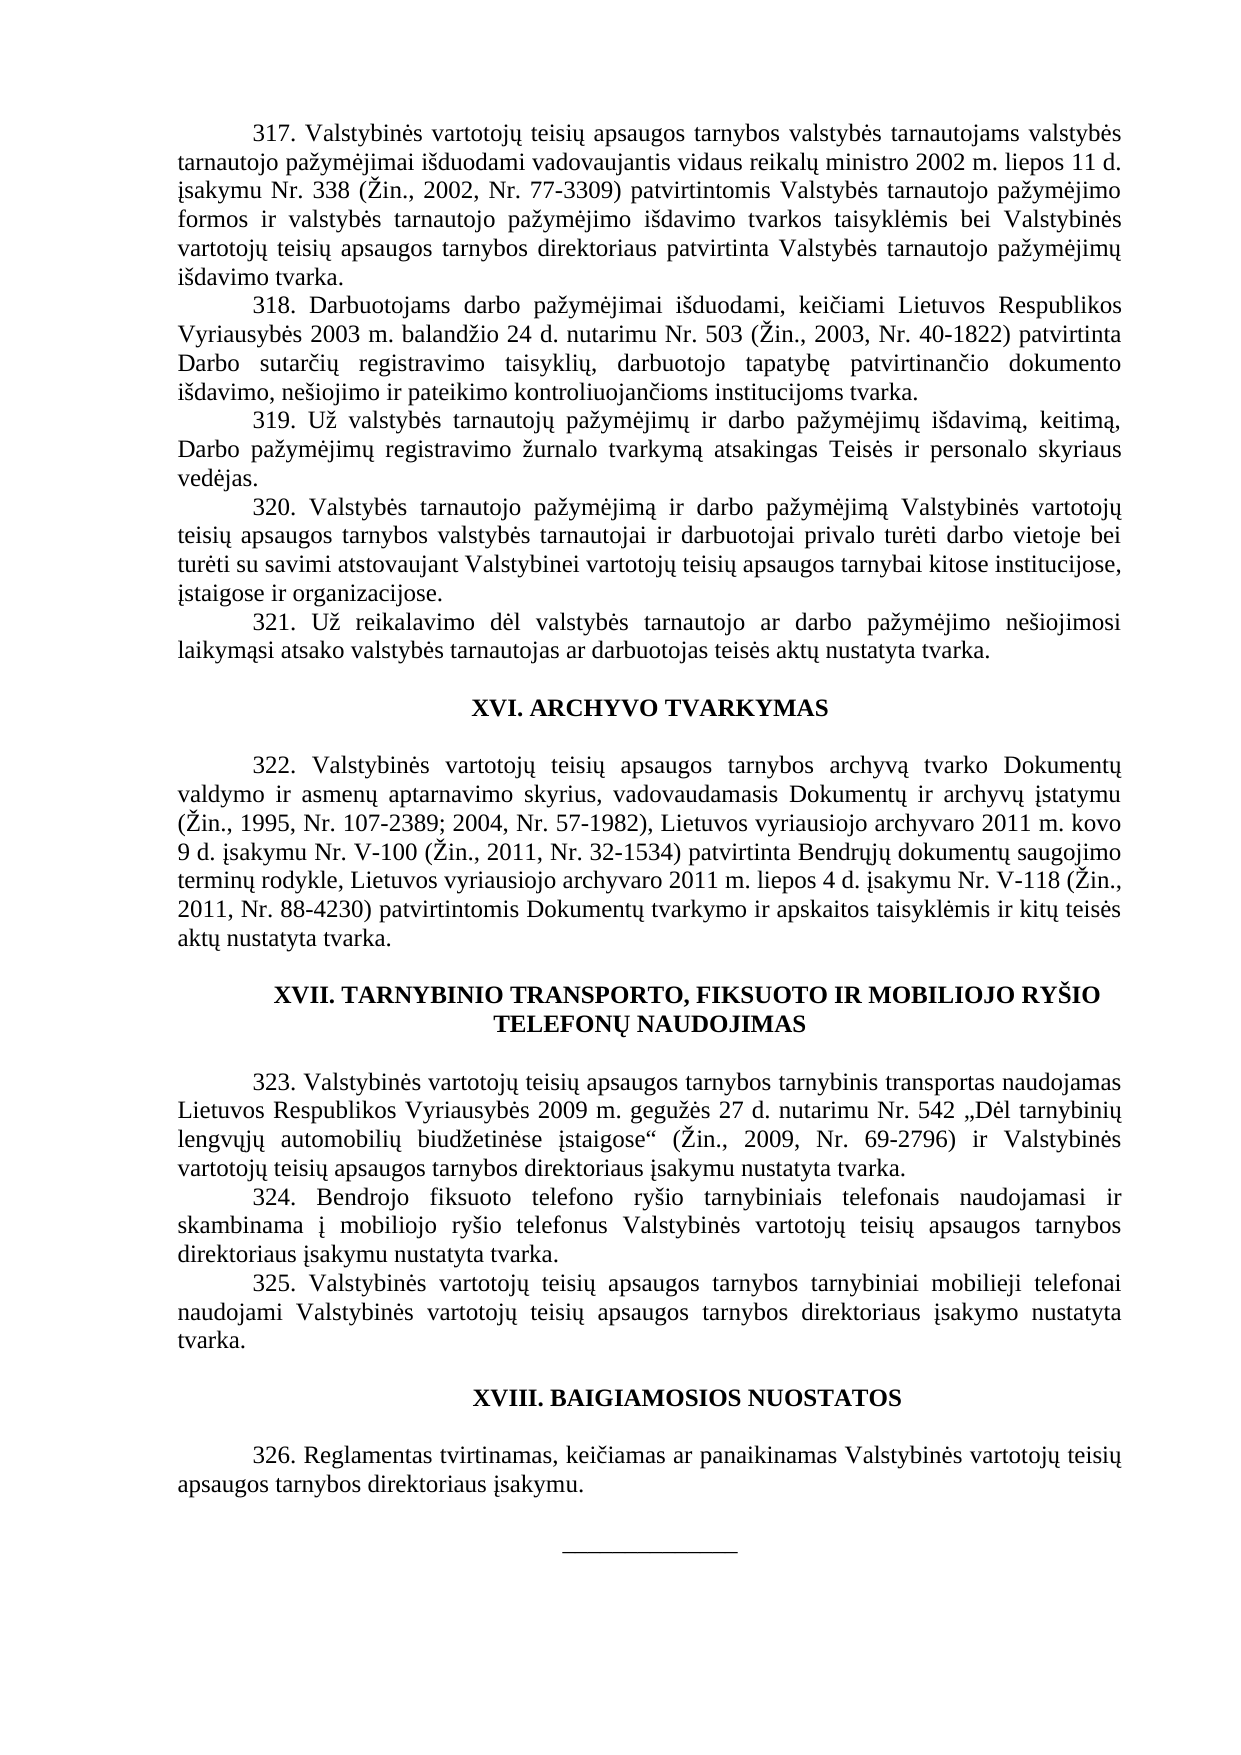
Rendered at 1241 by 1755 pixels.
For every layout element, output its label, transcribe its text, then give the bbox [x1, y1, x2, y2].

text 319. Už valstybės tarnautojų pažymėjimų ir darbo pažymėjimų išdavimą, keitimą, Darbo pažymėjimų registravimo žurnalo tvarkymą atsakingas Teisės ir personalo skyriaus vedėjas. [177, 406, 1122, 492]
text 326. Reglamentas tvirtinamas, keičiamas ar panaikinamas Valstybinės vartotojų teisių apsaugos tarnybos direktoriaus įsakymu. [177, 1441, 1122, 1498]
text XVI. ARCHYVO TVARKYMAS [177, 693, 1122, 722]
text 325. Valstybinės vartotojų teisių apsaugos tarnybos tarnybiniai mobilieji telefonai naudojami Valstybinės vartotojų teisių apsaugos tarnybos direktoriaus įsakymo nustatyta tvarka. [177, 1268, 1122, 1354]
text 318. Darbuotojams darbo pažymėjimai išduodami, keičiami Lietuvos Respublikos Vyriausybės 2003 m. balandžio 24 d. nutarimu Nr. 503 (Žin., 2003, Nr. 40-1822) patvirtinta Darbo sutarčių registravimo taisyklių, darbuotojo tapatybę patvirtinančio dokumento išdavimo, nešiojimo ir pateikimo kontroliuojančioms institucijoms tvarka. [177, 291, 1122, 406]
text XVII. TARNYBINIO TRANSPORTO, FIKSUOTO IR MOBILIOJO RYŠIO TELEFONŲ NAUDOJIMAS [177, 981, 1122, 1038]
text 321. Už reikalavimo dėl valstybės tarnautojo ar darbo pažymėjimo nešiojimosi laikymąsi atsako valstybės tarnautojas ar darbuotojas teisės aktų nustatyta tvarka. [177, 607, 1122, 664]
text XVIII. BAIGIAMOSIOS NUOSTATOS [177, 1383, 1122, 1412]
text ______________ [177, 1527, 1122, 1556]
text 324. Bendrojo fiksuoto telefono ryšio tarnybiniais telefonais naudojamasi ir skambinama į mobiliojo ryšio telefonus Valstybinės vartotojų teisių apsaugos tarnybos direktoriaus įsakymu nustatyta tvarka. [177, 1182, 1122, 1268]
text 323. Valstybinės vartotojų teisių apsaugos tarnybos tarnybinis transportas naudojamas Lietuvos Respublikos Vyriausybės 2009 m. gegužės 27 d. nutarimu Nr. 542 „Dėl tarnybinių lengvųjų automobilių biudžetinėse įstaigose“ (Žin., 2009, Nr. 69-2796) ir Valstybinės vartotojų teisių apsaugos tarnybos direktoriaus įsakymu nustatyta tvarka. [177, 1067, 1122, 1182]
text 317. Valstybinės vartotojų teisių apsaugos tarnybos valstybės tarnautojams valstybės tarnautojo pažymėjimai išduodami vadovaujantis vidaus reikalų ministro 2002 m. liepos 11 d. įsakymu Nr. 338 (Žin., 2002, Nr. 77-3309) patvirtintomis Valstybės tarnautojo pažymėjimo formos ir valstybės tarnautojo pažymėjimo išdavimo tvarkos taisyklėmis bei Valstybinės vartotojų teisių apsaugos tarnybos direktoriaus patvirtinta Valstybės tarnautojo pažymėjimų išdavimo tvarka. [177, 118, 1122, 291]
text 320. Valstybės tarnautojo pažymėjimą ir darbo pažymėjimą Valstybinės vartotojų teisių apsaugos tarnybos valstybės tarnautojai ir darbuotojai privalo turėti darbo vietoje bei turėti su savimi atstovaujant Valstybinei vartotojų teisių apsaugos tarnybai kitose institucijose, įstaigose ir organizacijose. [177, 492, 1122, 607]
text 322. Valstybinės vartotojų teisių apsaugos tarnybos archyvą tvarko Dokumentų valdymo ir asmenų aptarnavimo skyrius, vadovaudamasis Dokumentų ir archyvų įstatymu (Žin., 1995, Nr. 107-2389; 2004, Nr. 57-1982), Lietuvos vyriausiojo archyvaro 2011 m. kovo 9 d. įsakymu Nr. V-100 (Žin., 2011, Nr. 32-1534) patvirtinta Bendrųjų dokumentų saugojimo terminų rodykle, Lietuvos vyriausiojo archyvaro 2011 m. liepos 4 d. įsakymu Nr. V-118 (Žin., 2011, Nr. 88-4230) patvirtintomis Dokumentų tvarkymo ir apskaitos taisyklėmis ir kitų teisės aktų nustatyta tvarka. [177, 751, 1122, 952]
